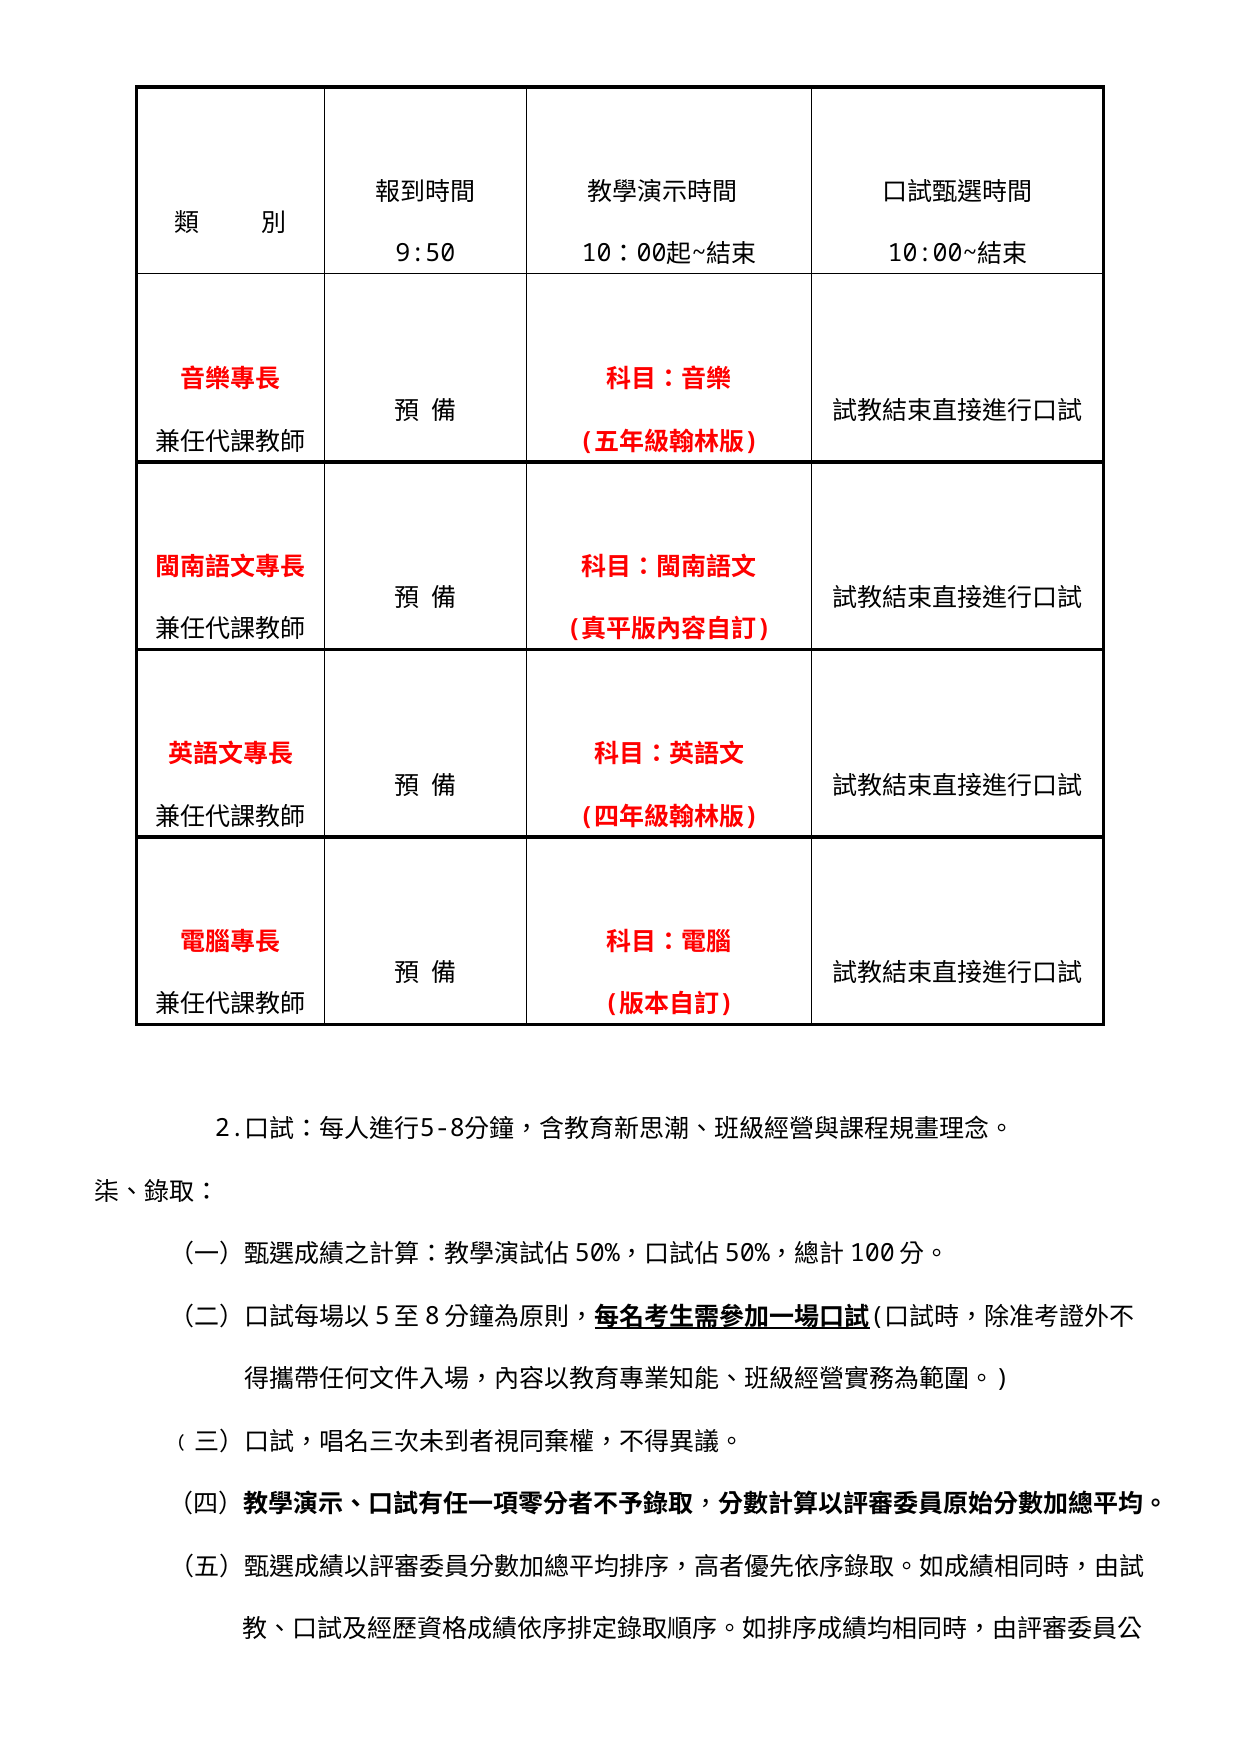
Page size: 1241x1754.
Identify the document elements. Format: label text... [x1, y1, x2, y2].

table_cell 科目：電腦 (版本自訂) [527, 839, 811, 1023]
table_cell 閩南語文專長 兼任代課教師 [138, 464, 324, 648]
table_cell 預 備 [325, 464, 526, 648]
table_cell 試教結束直接進行口試 [812, 839, 1102, 1023]
table_cell 電腦專長 兼任代課教師 [138, 839, 324, 1023]
text 柒、錄取： [94, 1148, 1146, 1210]
table_header 報到時間 9:50 [325, 89, 526, 273]
text （五）甄選成績以評審委員分數加總平均排序，高者優先依序錄取。如成績相同時，由試教、口試及經歷資格成績依序排定錄取順序。如排序成績均相同時，由評審委員公 [169, 1523, 1146, 1648]
table_cell 科目：音樂 (五年級翰林版) [527, 274, 811, 460]
table_header 口試甄選時間 10:00~結束 [812, 89, 1102, 273]
text （四）教學演示、口試有任一項零分者不予錄取，分數計算以評審委員原始分數加總平均。 [168, 1460, 1146, 1523]
table_cell 試教結束直接進行口試 [812, 464, 1102, 648]
text （二）口試每場以5至8分鐘為原則，每名考生需參加一場口試(口試時，除准考證外不得攜帶任何文件入場，內容以教育專業知能、班級經營實務為範圍。) [169, 1273, 1146, 1398]
table_cell 預 備 [325, 274, 526, 460]
table_cell 科目：英語文 (四年級翰林版) [527, 651, 811, 835]
text （一）甄選成績之計算：教學演試佔50%，口試佔50%，總計100分。 [169, 1210, 1146, 1273]
table_cell 預 備 [325, 839, 526, 1023]
table_cell 試教結束直接進行口試 [812, 651, 1102, 835]
table_cell 預 備 [325, 651, 526, 835]
table_cell 科目：閩南語文 (真平版內容自訂) [527, 464, 811, 648]
table_cell 英語文專長 兼任代課教師 [138, 651, 324, 835]
table_cell 試教結束直接進行口試 [812, 274, 1102, 460]
text 2.口試：每人進行5-8分鐘，含教育新思潮、班級經營與課程規畫理念。 [94, 1085, 1146, 1148]
table_header 類 別 [138, 89, 324, 273]
table_header 教學演示時間 10：00起~結束 [527, 89, 811, 273]
text ﹙三）口試，唱名三次未到者視同棄權，不得異議。 [169, 1398, 1146, 1460]
table_cell 音樂專長 兼任代課教師 [138, 274, 324, 460]
